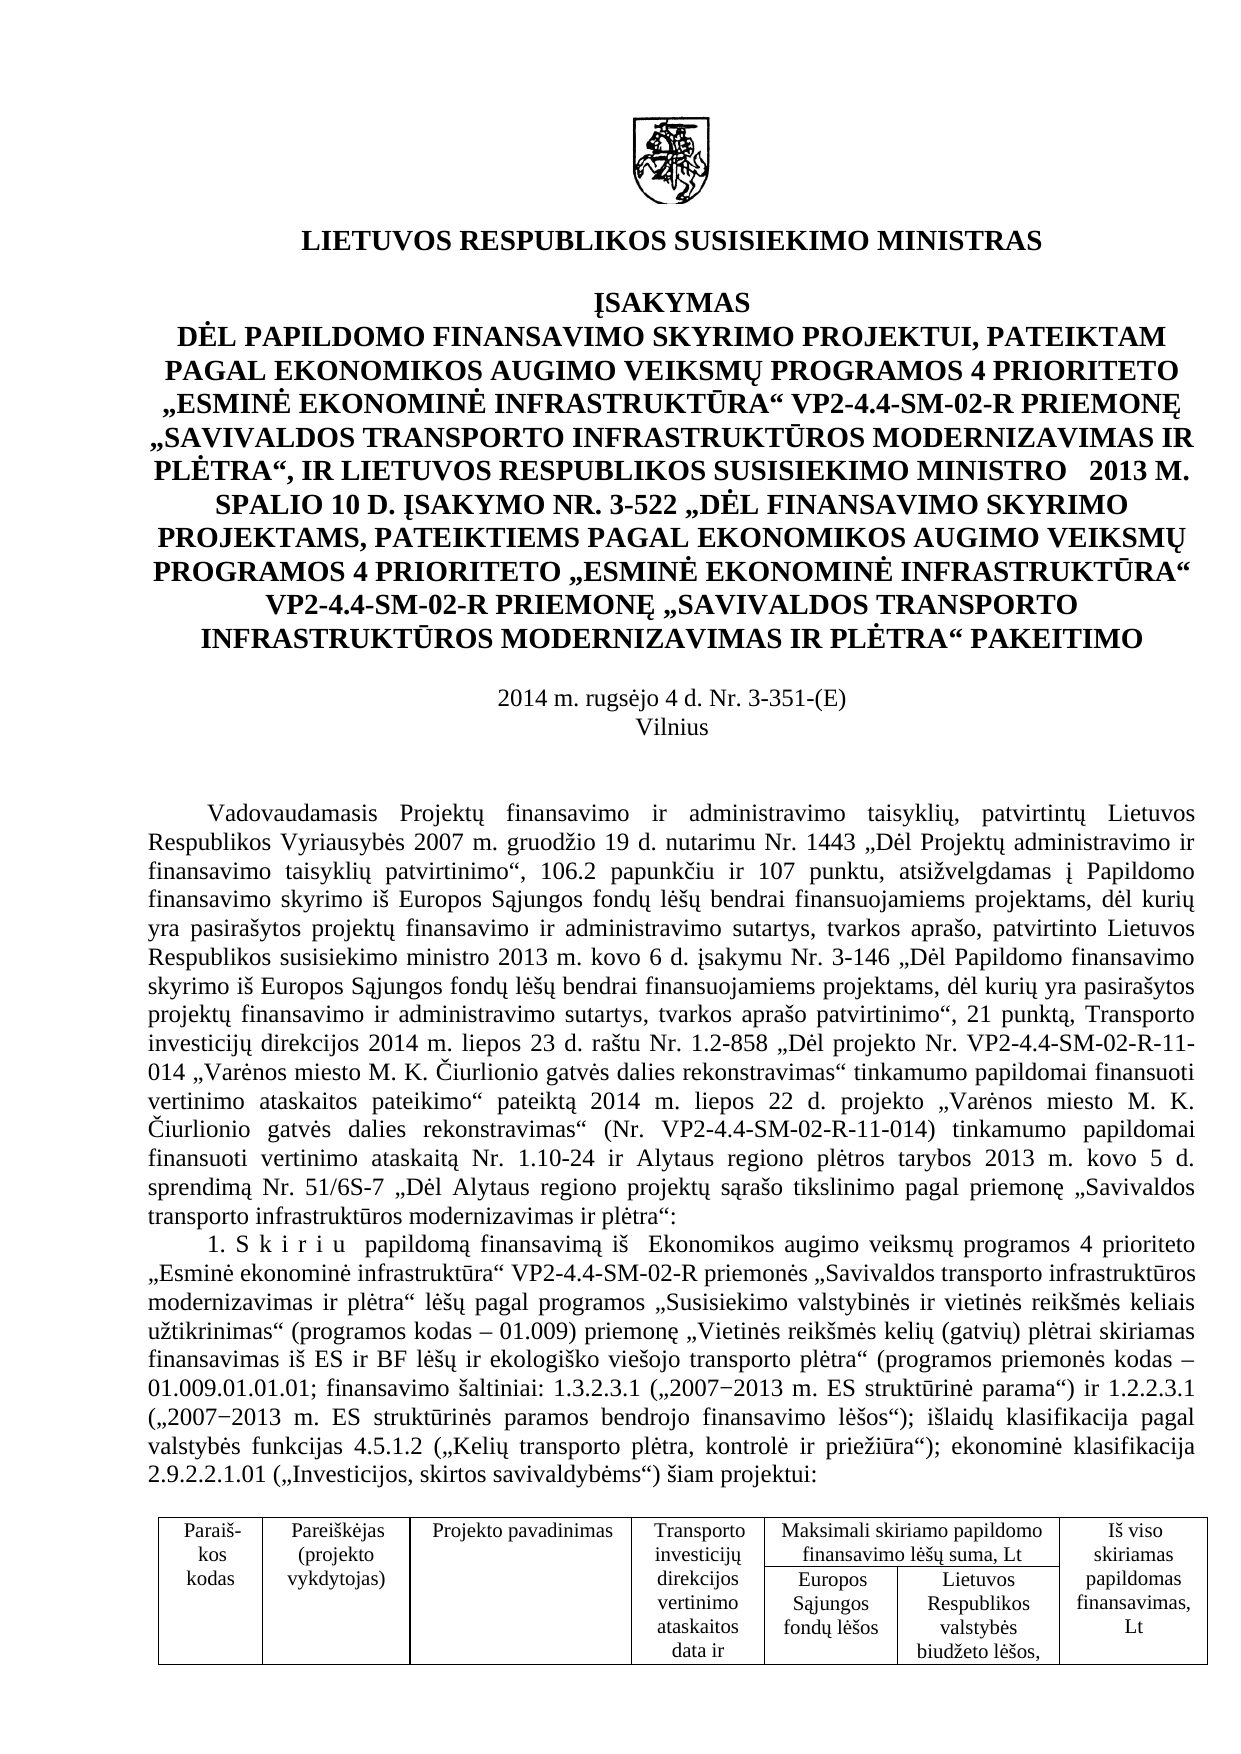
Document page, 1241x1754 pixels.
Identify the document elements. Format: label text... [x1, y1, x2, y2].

text 2014 m. rugsėjo 4 d. Nr. 3-351-(E) [148, 683, 1196, 712]
table_cell Europos Sąjungos fondų lėšos [765, 1567, 897, 1663]
text ĮSAKYMAS [148, 286, 1196, 319]
text Vadovaudamasis Projektų finansavimo ir administravimo taisyklių, patvirtintų Lietuvos Respublikos Vyriausybės 2007 m. gruodžio 19 d. nutarimu Nr. 1443 „Dėl Projektų administravimo ir finansavimo taisyklių patvirtinimo“, 106.2 papunkčiu ir 107 punktu, atsižvelgdamas į Papildomo finansavimo skyrimo iš Europos Sąjungos fondų lėšų bendrai finansuojamiems projektams, dėl kurių yra pasirašytos projektų finansavimo ir administravimo sutartys, tvarkos aprašo, patvirtinto Lietuvos Respublikos susisiekimo ministro 2013 m. kovo 6 d. įsakymu Nr. 3-146 „Dėl Papildomo finansavimo skyrimo iš Europos Sąjungos fondų lėšų bendrai finansuojamiems projektams, dėl kurių yra pasirašytos projektų finansavimo ir administravimo sutartys, tvarkos aprašo patvirtinimo“, 21 punktą, Transporto investicijų direkcijos 2014 m. liepos 23 d. raštu Nr. 1.2-858 „Dėl projekto Nr. VP2-4.4-SM-02-R-11-014 „Varėnos miesto M. K. Čiurlionio gatvės dalies rekonstravimas“ tinkamumo papildomai finansuoti vertinimo ataskaitos pateikimo“ pateiktą 2014 m. liepos 22 d. projekto „Varėnos miesto M. K. Čiurlionio gatvės dalies rekonstravimas“ (Nr. VP2-4.4-SM-02-R-11-014) tinkamumo papildomai finansuoti vertinimo ataskaitą Nr. 1.10-24 ir Alytaus regiono plėtros tarybos 2013 m. kovo 5 d. sprendimą Nr. 51/6S-7 „Dėl Alytaus regiono projektų sąrašo tikslinimo pagal priemonę „Savivaldos transporto infrastruktūros modernizavimas ir plėtra“: [148, 798, 1196, 1229]
table_cell [1208, 1566, 1232, 1663]
text 1. S k i r i u papildomą finansavimą iš Ekonomikos augimo veiksmų programos 4 prioriteto „Esminė ekonominė infrastruktūra“ VP2-4.4-SM-02-R priemonės „Savivaldos transporto infrastruktūros modernizavimas ir plėtra“ lėšų pagal programos „Susisiekimo valstybinės ir vietinės reikšmės keliais užtikrinimas“ (programos kodas – 01.009) priemonę „Vietinės reikšmės kelių (gatvių) plėtrai skiriamas finansavimas iš ES ir BF lėšų ir ekologiško viešojo transporto plėtra“ (programos priemonės kodas – 01.009.01.01.01; finansavimo šaltiniai: 1.3.2.3.1 („2007−2013 m. ES struktūrinė parama“) ir 1.2.2.3.1 („2007−2013 m. ES struktūrinės paramos bendrojo finansavimo lėšos“); išlaidų klasifikacija pagal valstybės funkcijas 4.5.1.2 („Kelių transporto plėtra, kontrolė ir priežiūra“); ekonominė klasifikacija 2.9.2.2.1.01 („Investicijos, skirtos savivaldybėms“) šiam projektui: [148, 1229, 1196, 1488]
table_header Projekto pavadinimas [411, 1518, 631, 1663]
table_header Transporto investicijų direkcijos vertinimo ataskaitos data ir registracijos Nr. [632, 1518, 764, 1663]
table_header Paraiš- kos kodas [159, 1518, 262, 1663]
text LIETUVOS RESPUBLIKOS SUSISIEKIMO MINISTRAS [148, 223, 1196, 257]
table_header Pareiškėjas (projekto vykdytojas) [263, 1518, 409, 1663]
table_header [1208, 1517, 1232, 1566]
table_header Iš viso skiriamas papildomas finansavimas,Lt [1060, 1518, 1207, 1663]
table_cell Lietuvos Respublikos valstybės biudžeto lėšos, [898, 1567, 1059, 1663]
text Vilnius [148, 712, 1196, 741]
text DĖL PAPILDOMO FINANSAVIMO SKYRIMO PROJEKTUI, PATEIKTAM PAGAL ekonomikos augimo veiksmų programos 4 PRIORITETO „ESMINĖ EKONOMINĖ INFRASTRUKTŪRA“ VP2-4.4-SM-02-R PRIEMONĘ „SAVIVALDOS TRANSPORTO INFRASTRUKTŪROS MODERNIZAVIMAS IR PLĖTRA“, IR LIETUVOS RESPUBLIKOS SUSISIEKIMO MINISTRO 2013 M. SPALIO 10 D. ĮSAKYMO NR. 3-522 „DĖL FINANSAVIMO SKYRIMO PROJEKTAMS, PATEIKTIEMS PAGAL ekonomikos augimo veiksmų programos 4 PRIORITETO „ESMINĖ EKONOMINĖ INFRASTRUKTŪRA“ VP2-4.4-SM-02-R PRIEMONĘ „SAVIVALDOS TRANSPORTO INFRASTRUKTŪROS MODERNIZAVIMAS IR PLĖTRA“ PAKEITIMO [148, 319, 1196, 654]
table_header Maksimali skiriamo papildomo finansavimo lėšų suma, Lt [765, 1518, 1059, 1566]
